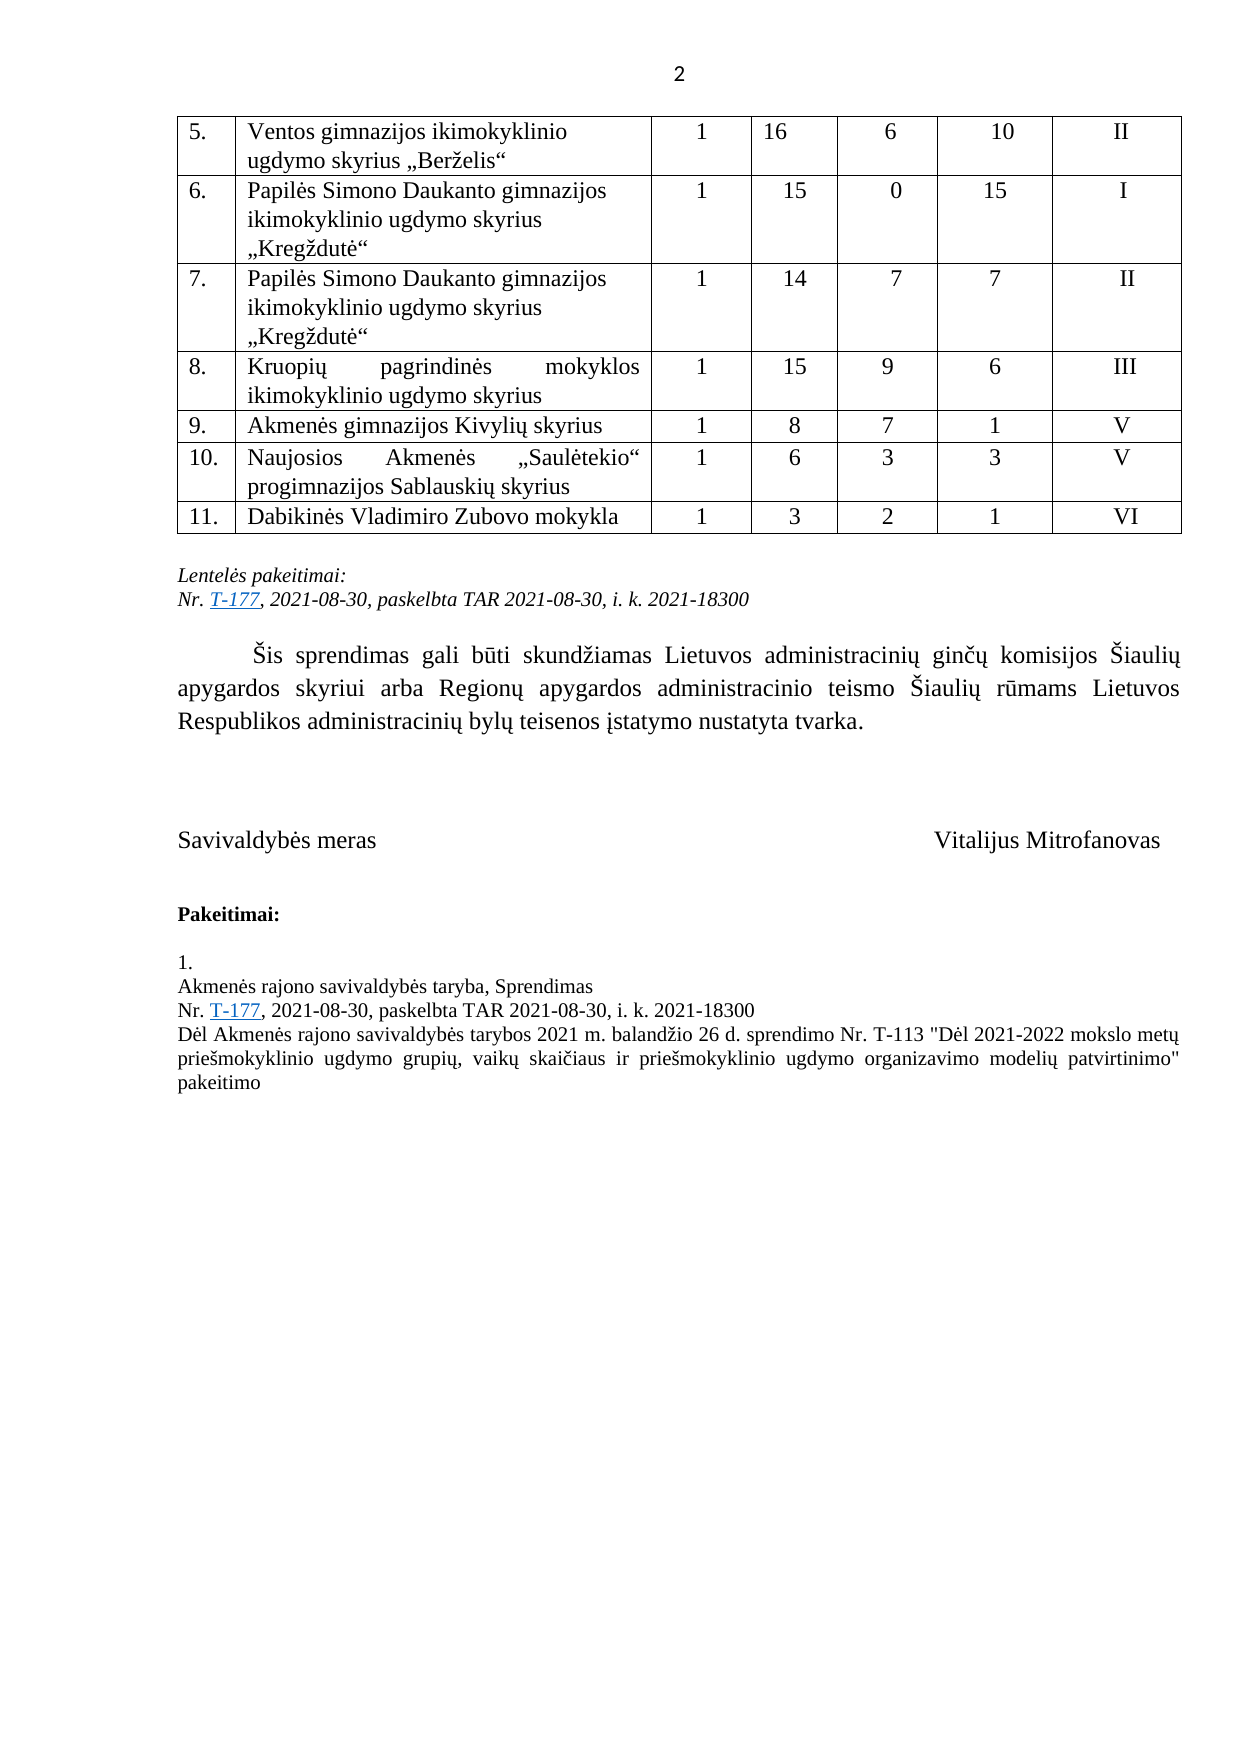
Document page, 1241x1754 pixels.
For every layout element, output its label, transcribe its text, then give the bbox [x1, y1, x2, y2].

table_cell II [1053, 117, 1181, 175]
table_cell 3 [838, 443, 937, 501]
text 1. [177, 950, 1181, 974]
table_cell VI [1053, 502, 1181, 533]
table_cell III [1053, 352, 1181, 410]
text Nr. T-177, 2021-08-30, paskelbta TAR 2021-08-30, i. k. 2021-18300 [177, 587, 1181, 611]
table_cell 1 [938, 411, 1052, 442]
table_cell 6. [178, 176, 235, 263]
table_cell 7 [838, 264, 937, 351]
table_cell Papilės Simono Daukanto gimnazijos ikimokyklinio ugdymo skyrius „Kregždutė“ [236, 176, 651, 263]
table_cell Kruopių pagrindinės mokyklos ikimokyklinio ugdymo skyrius [236, 352, 651, 410]
table_cell V [1053, 443, 1181, 501]
table_cell 9. [178, 411, 235, 442]
table_cell 16 [752, 117, 837, 175]
table_cell 1 [652, 502, 751, 533]
table_cell 3 [752, 502, 837, 533]
table_cell 8. [178, 352, 235, 410]
text Lentelės pakeitimai: [177, 563, 1181, 587]
table_cell I [1053, 176, 1181, 263]
table_cell 1 [652, 176, 751, 263]
table_cell 1 [652, 443, 751, 501]
table_cell 1 [652, 411, 751, 442]
table_cell 11. [178, 502, 235, 533]
table_cell 0 [838, 176, 937, 263]
table_cell Dabikinės Vladimiro Zubovo mokykla [236, 502, 651, 533]
text Akmenės rajono savivaldybės taryba, Sprendimas [177, 974, 1181, 998]
table_cell 8 [752, 411, 837, 442]
table_cell 9 [838, 352, 937, 410]
table_cell 1 [652, 264, 751, 351]
table_cell 6 [838, 117, 937, 175]
table_cell 7 [938, 264, 1052, 351]
table_cell 15 [752, 176, 837, 263]
table_cell 1 [938, 502, 1052, 533]
table_cell Papilės Simono Daukanto gimnazijos ikimokyklinio ugdymo skyrius „Kregždutė“ [236, 264, 651, 351]
table_cell 3 [938, 443, 1052, 501]
table_cell 1 [652, 117, 751, 175]
table_cell 6 [752, 443, 837, 501]
table_cell V [1053, 411, 1181, 442]
table_cell 10 [938, 117, 1052, 175]
table_cell 10. [178, 443, 235, 501]
table_cell 1 [652, 352, 751, 410]
text Dėl Akmenės rajono savivaldybės tarybos 2021 m. balandžio 26 d. sprendimo Nr. T-113 "Dėl 2021-2022 mokslo metų priešmokyklinio ugdymo grupių, vaikų skaičiaus ir priešmokyklinio ugdymo organizavimo modelių patvirtinimo" pakeitimo [177, 1022, 1181, 1094]
table_cell 7 [838, 411, 937, 442]
text Savivaldybės meras Vitalijus Mitrofanovas [177, 825, 1181, 854]
table_cell 7. [178, 264, 235, 351]
text Nr. T-177, 2021-08-30, paskelbta TAR 2021-08-30, i. k. 2021-18300 [177, 998, 1181, 1022]
table_cell Ventos gimnazijos ikimokyklinio ugdymo skyrius „Berželis“ [236, 117, 651, 175]
table_cell 6 [938, 352, 1052, 410]
table_cell 5. [178, 117, 235, 175]
table_cell 2 [838, 502, 937, 533]
table_cell 15 [752, 352, 837, 410]
table_cell 15 [938, 176, 1052, 263]
text Pakeitimai: [177, 902, 1181, 926]
text Šis sprendimas gali būti skundžiamas Lietuvos administracinių ginčų komisijos Šiaulių apygardos skyriui arba Regionų apygardos administracinio teismo Šiaulių rūmams Lietuvos Respublikos administracinių bylų teisenos įstatymo nustatyta tvarka. [177, 640, 1181, 734]
table_cell Naujosios Akmenės „Saulėtekio“ progimnazijos Sablauskių skyrius [236, 443, 651, 501]
table_cell Akmenės gimnazijos Kivylių skyrius [236, 411, 651, 442]
table_cell II [1053, 264, 1181, 351]
table_cell 14 [752, 264, 837, 351]
